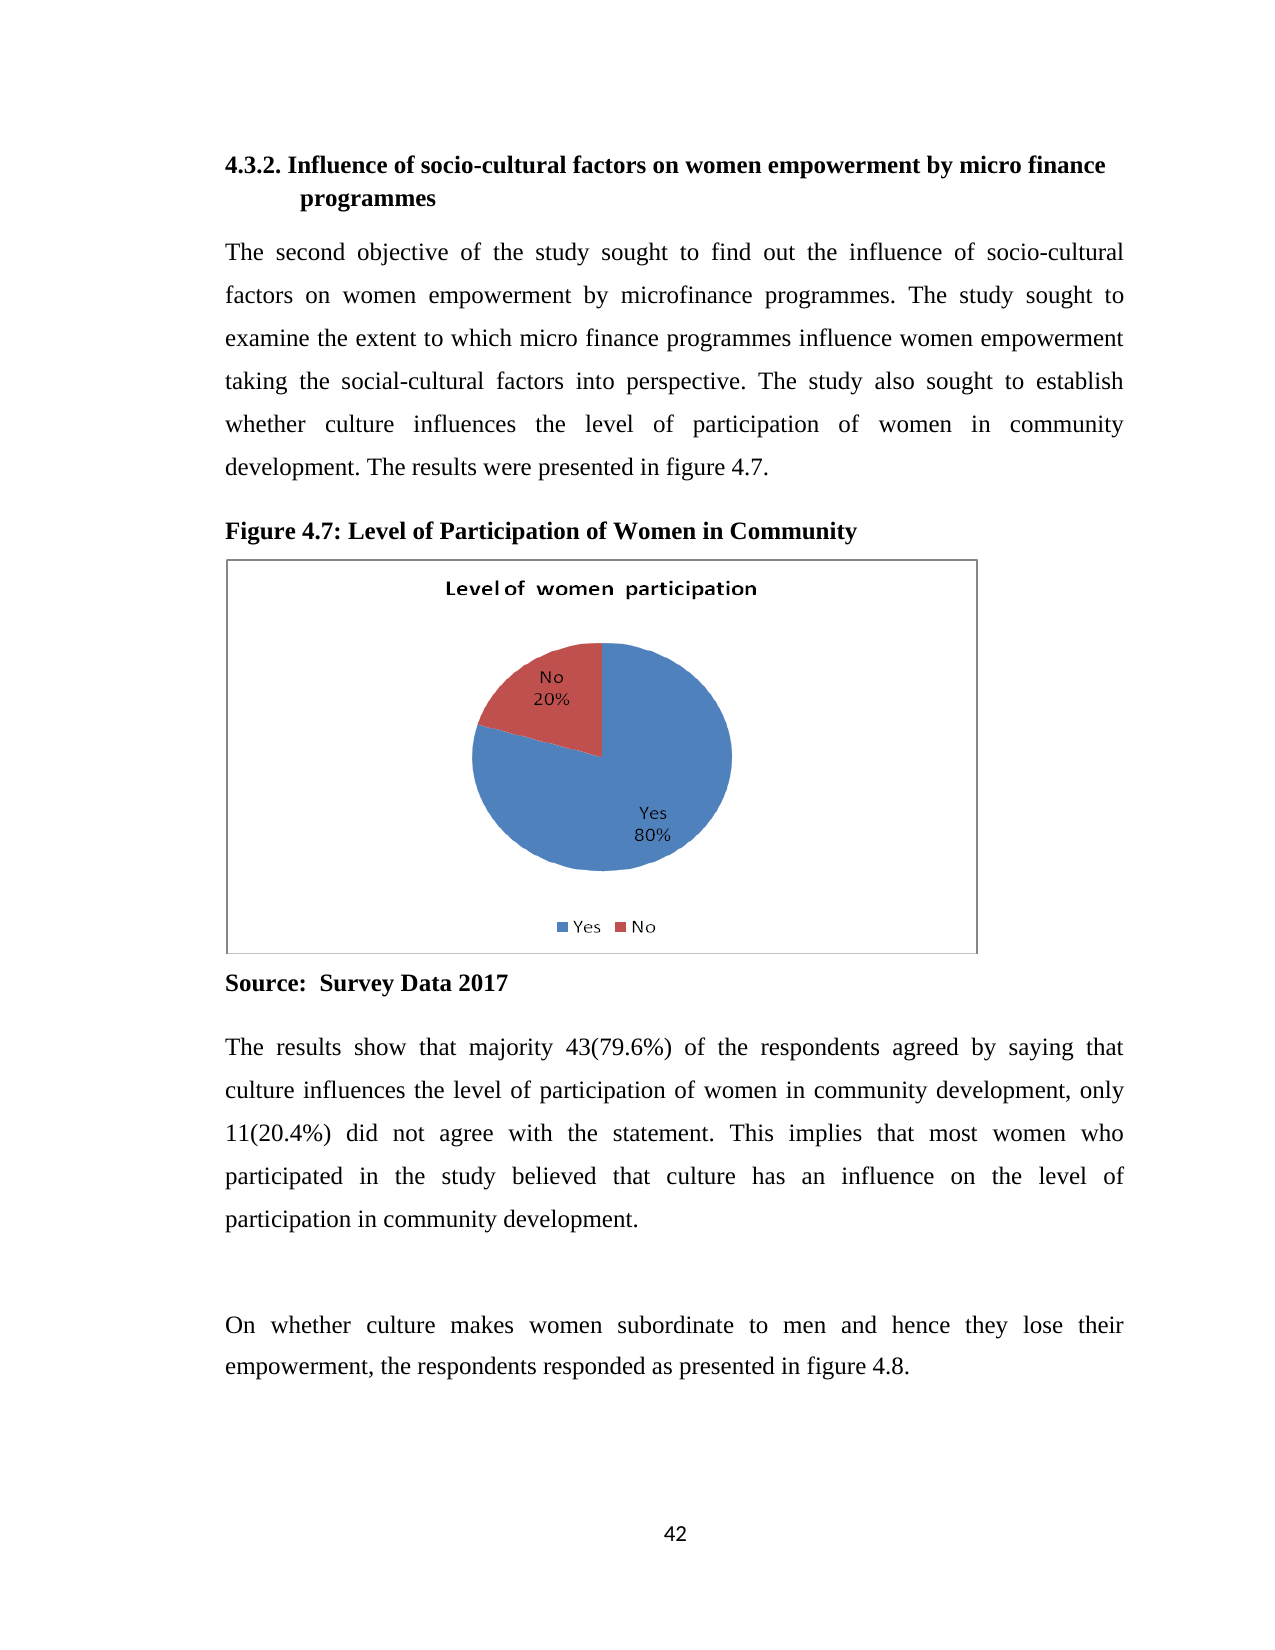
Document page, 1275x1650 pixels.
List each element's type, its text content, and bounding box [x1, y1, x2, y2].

text Figure 4.7: Level of Participation of Women in Community [225, 516, 1125, 545]
text Source: Survey Data 2017 [225, 968, 1125, 996]
text The results show that majority 43(79.6%) of the respondents agreed by saying that culture influences the level of participation of women in community development, only 11(20.4%) did not agree with the statement. This implies that most women who participated in the study believed that culture has an influence on the level of participation in community development. [225, 1032, 1125, 1233]
text On whether culture makes women subordinate to men and hence they lose their empowerment, the respondents responded as presented in figure 4.8. [225, 1297, 1125, 1380]
text The second objective of the study sought to find out the influence of socio-cultural factors on women empowerment by microfinance programmes. The study sought to examine the extent to which micro finance programmes influence women empowerment taking the social-cultural factors into perspective. The study also sought to establish whether culture influences the level of participation of women in community development. The results were presented in figure 4.7. [225, 237, 1125, 481]
text 4.3.2. Influence of socio-cultural factors on women empowerment by micro finance programmes [225, 150, 1125, 212]
picture [225, 559, 978, 954]
